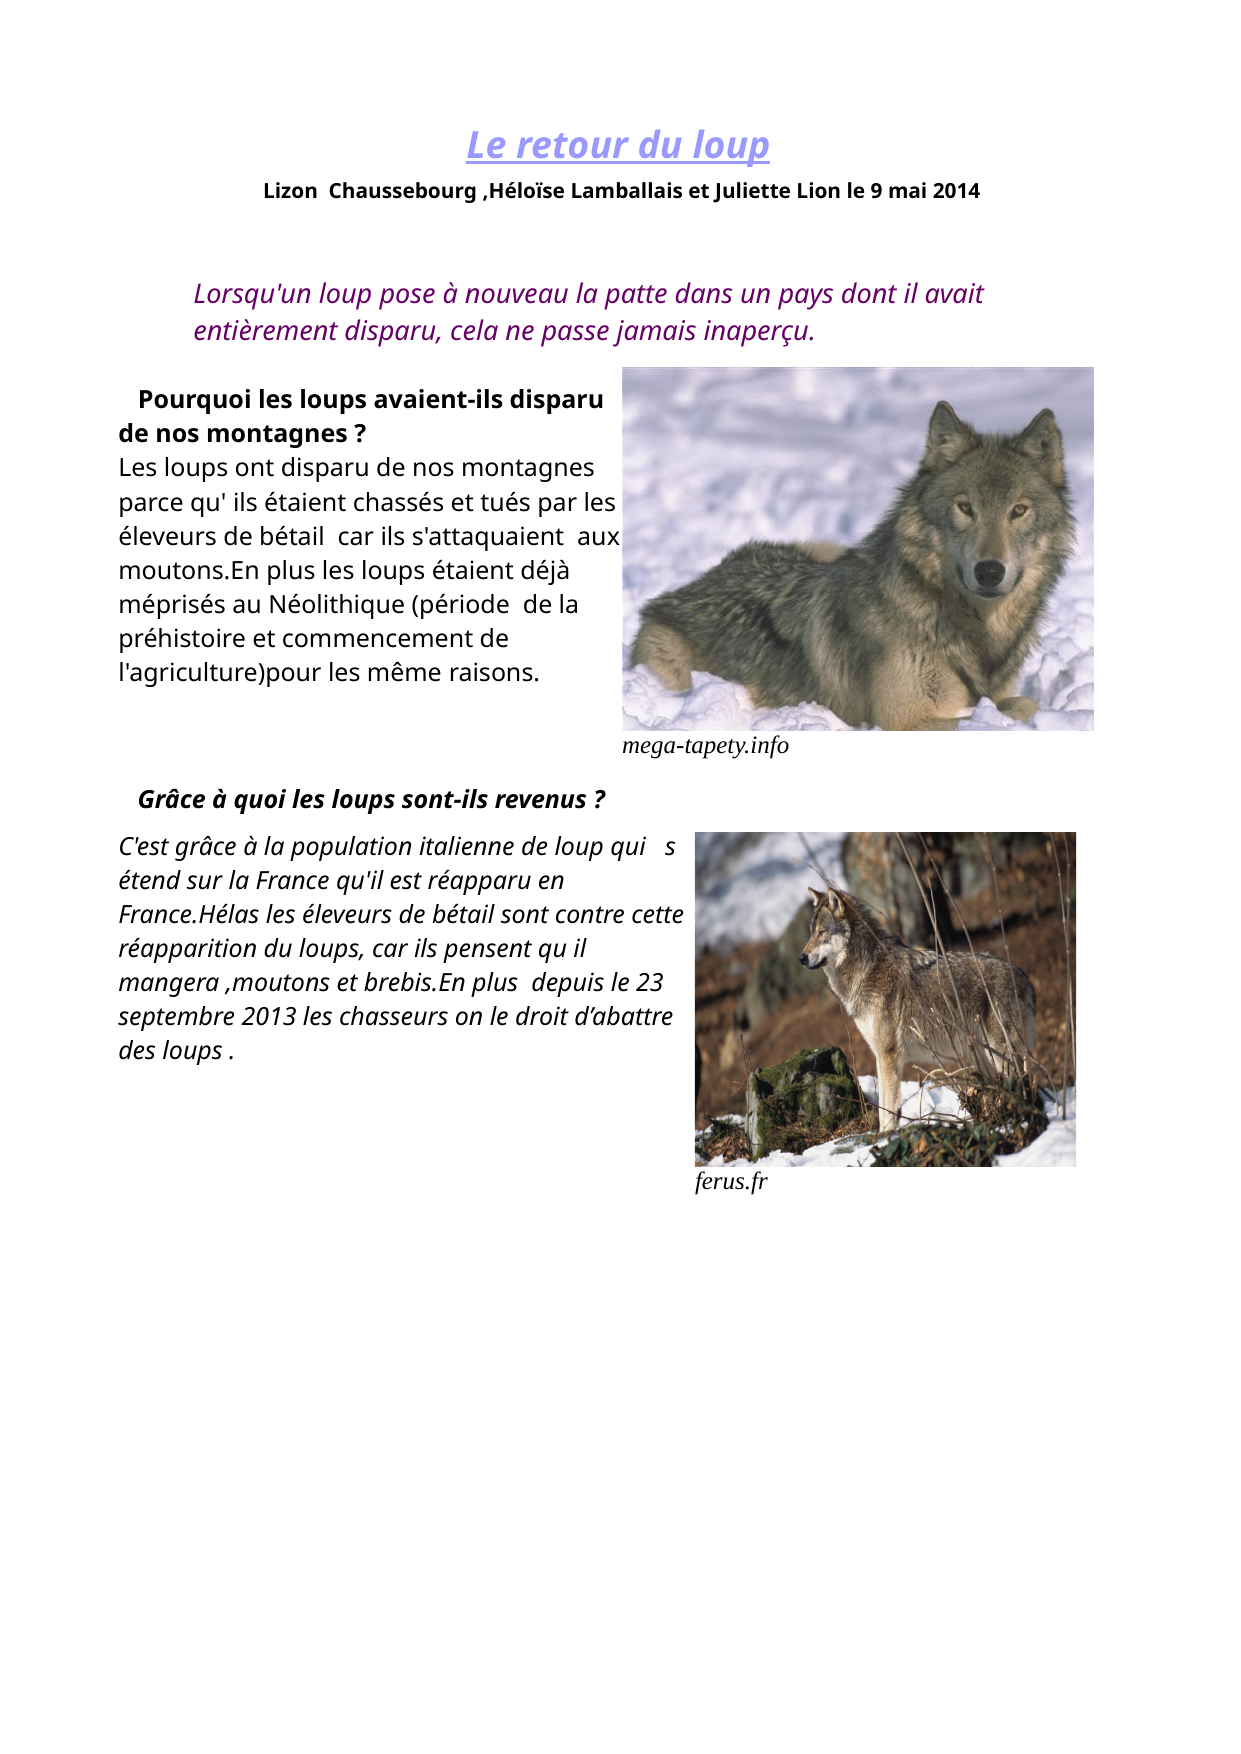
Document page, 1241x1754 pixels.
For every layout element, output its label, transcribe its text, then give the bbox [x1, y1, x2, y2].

picture [694, 832, 1077, 1167]
text Pourquoi les loups avaient-ils disparu de nos montagnes ? Les loups ont disparu de nos montagnes parce qu' ils étaient chassés et tués par les éleveurs de bétail car ils s'attaquaient aux moutons.En plus les loups étaient déjà méprisés au Néolithique (période de la préhistoire et commencement de l'agriculture)pour les même raisons. [118, 382, 622, 688]
list Lorsqu'un loup pose à nouveau la patte dans un pays dont il avait entièrement disparu, cela ne passe jamais inaperçu. [156, 274, 1122, 348]
text [1094, 382, 1122, 688]
text Le retour du loup [118, 118, 1122, 169]
text C'est grâce à la population italienne de loup qui s étend sur la France qu'il est réapparu en France.Hélas les éleveurs de bétail sont contre cette réapparition du loups, car ils pensent qu il mangera ,moutons et brebis.En plus depuis le 23 septembre 2013 les chasseurs on le droit d’abattre des loups . [118, 828, 1122, 1067]
text Lizon Chaussebourg ,Héloïse Lamballais et Juliette Lion le 9 mai 2014 [118, 169, 1122, 206]
text Grâce à quoi les loups sont-ils revenus ? [118, 782, 1122, 816]
text ferus.fr [695, 1167, 1076, 1195]
picture [622, 367, 1094, 731]
text mega-tapety.info [622, 731, 1093, 759]
